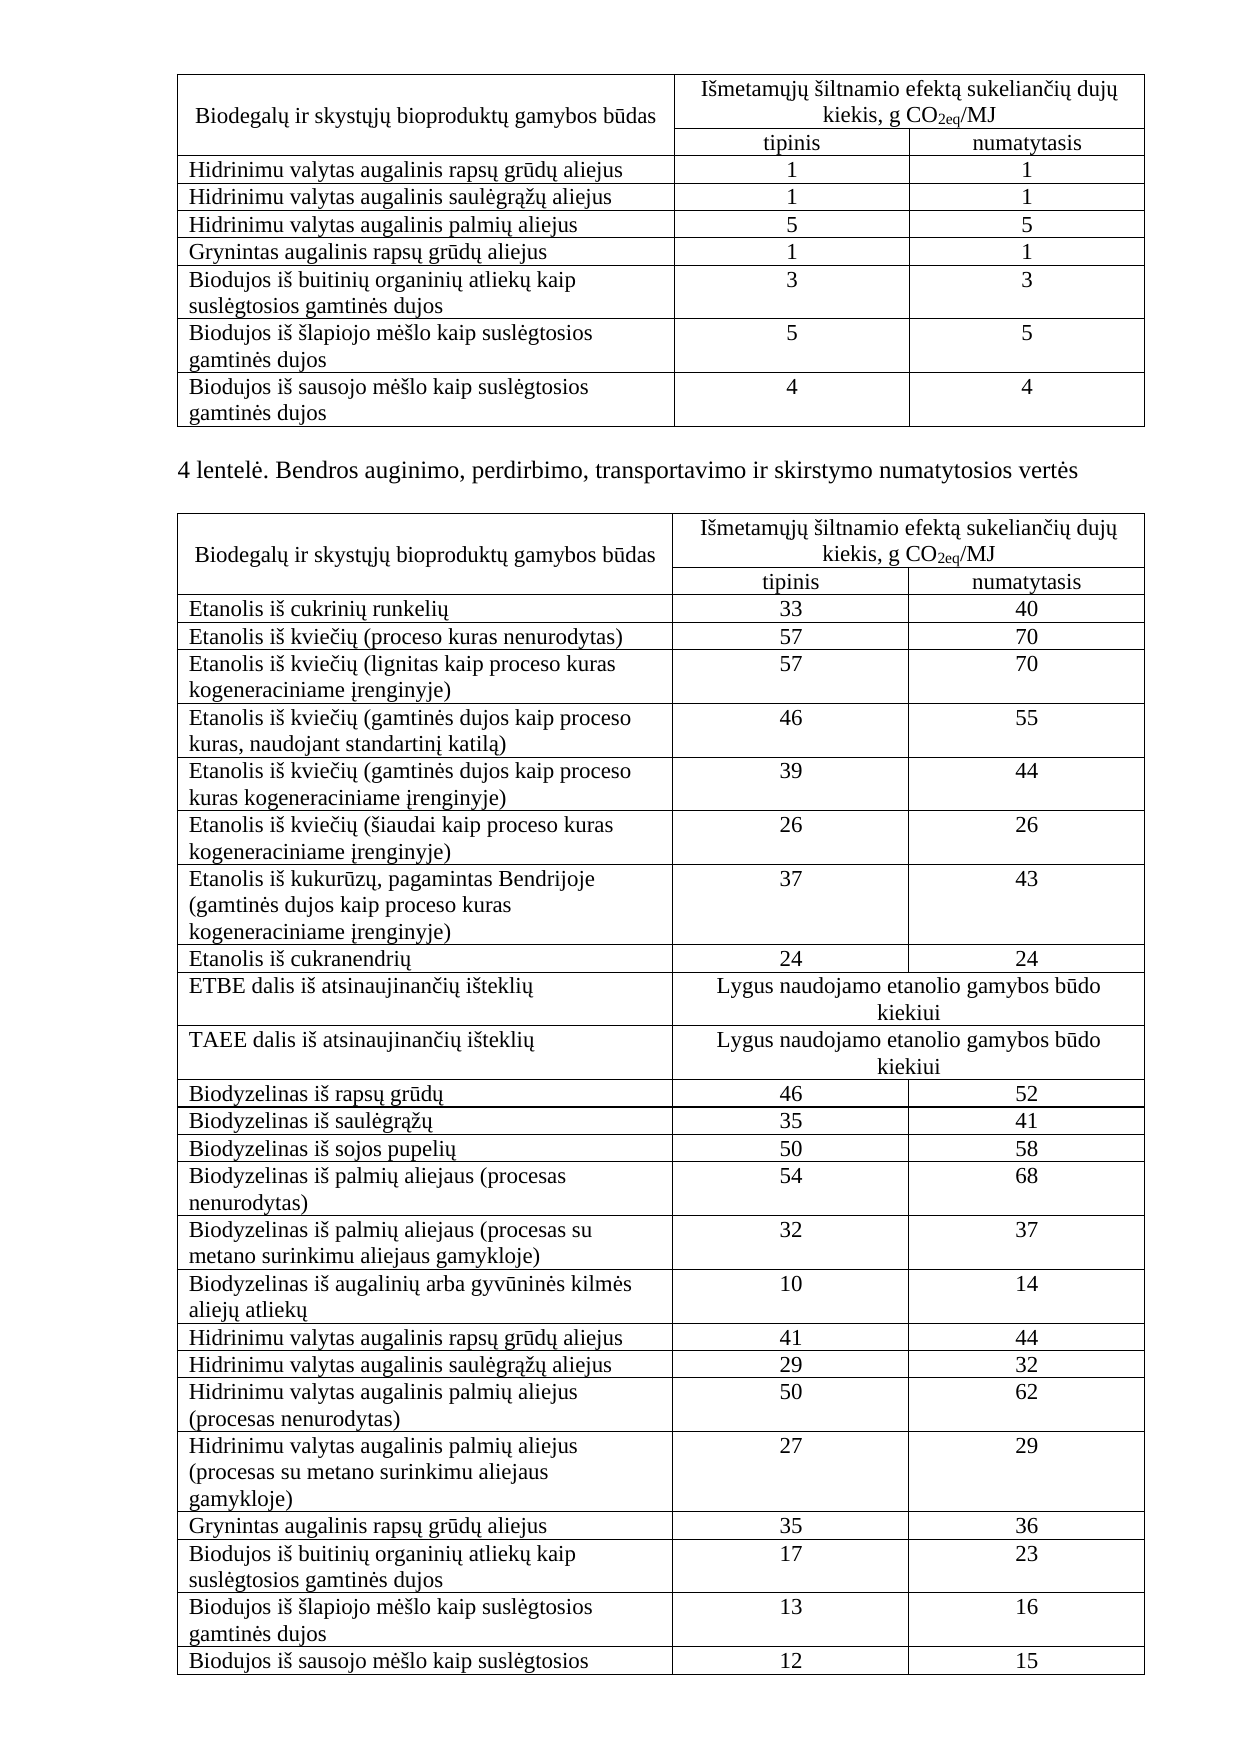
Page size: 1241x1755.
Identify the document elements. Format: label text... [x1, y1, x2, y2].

table_cell Biodyzelinas iš augalinių arba gyvūninės kilmės aliejų atliekų [178, 1270, 672, 1322]
table_cell 35 [673, 1512, 908, 1538]
table_cell 70 [909, 623, 1144, 649]
table_cell 52 [909, 1080, 1144, 1106]
table_cell Etanolis iš kviečių (lignitas kaip proceso kuras kogeneraciniame įrenginyje) [178, 650, 672, 703]
table_cell Hidrinimu valytas augalinis saulėgrąžų aliejus [178, 184, 674, 210]
table_cell 24 [909, 945, 1144, 972]
table_cell numatytasis [909, 568, 1144, 594]
table_cell tipinis [673, 568, 908, 594]
table_cell 54 [673, 1162, 908, 1215]
table_cell TAEE dalis iš atsinaujinančių išteklių [178, 1026, 672, 1079]
table_cell 70 [909, 650, 1144, 703]
table_cell 57 [673, 650, 908, 703]
table_cell Hidrinimu valytas augalinis palmių aliejus (procesas nenurodytas) [178, 1378, 672, 1431]
table_cell 1 [675, 238, 909, 264]
table_cell Etanolis iš kviečių (gamtinės dujos kaip proceso kuras, naudojant standartinį katilą) [178, 704, 672, 757]
table_cell 1 [675, 184, 909, 210]
table_header Išmetamųjų šiltnamio efektą sukeliančių dujų kiekis, g CO2eq/MJ [673, 514, 1144, 567]
table_cell 26 [909, 811, 1144, 864]
table_cell Biodyzelinas iš palmių aliejaus (procesas nenurodytas) [178, 1162, 672, 1215]
table_cell 32 [673, 1216, 908, 1269]
table_cell Hidrinimu valytas augalinis palmių aliejus [178, 211, 674, 237]
table_cell 62 [909, 1378, 1144, 1431]
table_cell 12 [673, 1647, 908, 1673]
table_cell 5 [675, 211, 909, 237]
table_cell Grynintas augalinis rapsų grūdų aliejus [178, 1512, 672, 1538]
table_cell 24 [673, 945, 908, 972]
table_cell 33 [673, 595, 908, 622]
table_cell 46 [673, 1080, 908, 1106]
table_cell Etanolis iš kviečių (proceso kuras nenurodytas) [178, 623, 672, 649]
table_cell 1 [910, 156, 1144, 182]
table_cell Biodujos iš buitinių organinių atliekų kaip suslėgtosios gamtinės dujos [178, 1540, 672, 1592]
table_cell Biodyzelinas iš palmių aliejaus (procesas su metano surinkimu aliejaus gamykloje) [178, 1216, 672, 1269]
table_cell 26 [673, 811, 908, 864]
table_header Biodegalų ir skystųjų bioproduktų gamybos būdas [178, 75, 674, 155]
table_cell 57 [673, 623, 908, 649]
table_cell 36 [909, 1512, 1144, 1538]
table_cell 44 [909, 1324, 1144, 1350]
table_header Biodegalų ir skystųjų bioproduktų gamybos būdas [178, 514, 672, 594]
table_cell Etanolis iš kukurūzų, pagamintas Bendrijoje (gamtinės dujos kaip proceso kuras kogeneraciniame įrenginyje) [178, 865, 672, 944]
table_cell 15 [909, 1647, 1144, 1673]
table_cell 13 [673, 1593, 908, 1646]
table_cell Hidrinimu valytas augalinis rapsų grūdų aliejus [178, 156, 674, 182]
table_cell 58 [909, 1135, 1144, 1161]
table_cell 50 [673, 1378, 908, 1431]
table_cell Lygus naudojamo etanolio gamybos būdo kiekiui [673, 973, 1144, 1025]
table_cell Hidrinimu valytas augalinis saulėgrąžų aliejus [178, 1351, 672, 1377]
table_cell numatytasis [910, 129, 1144, 155]
table_cell Biodujos iš šlapiojo mėšlo kaip suslėgtosios gamtinės dujos [178, 1593, 672, 1646]
table_cell 43 [909, 865, 1144, 944]
text 4 lentelė. Bendros auginimo, perdirbimo, transportavimo ir skirstymo numatytosios vertės [177, 456, 1098, 484]
table_cell 55 [909, 704, 1144, 757]
table_cell 1 [910, 184, 1144, 210]
table_cell Lygus naudojamo etanolio gamybos būdo kiekiui [673, 1026, 1144, 1079]
table_cell Biodujos iš buitinių organinių atliekų kaip suslėgtosios gamtinės dujos [178, 266, 674, 318]
table_cell tipinis [675, 129, 909, 155]
table_cell 23 [909, 1540, 1144, 1592]
table_cell 3 [910, 266, 1144, 318]
table_cell 27 [673, 1432, 908, 1511]
table_cell 41 [673, 1324, 908, 1350]
table_cell Etanolis iš cukranendrių [178, 945, 672, 972]
table_cell 68 [909, 1162, 1144, 1215]
table_cell Biodujos iš šlapiojo mėšlo kaip suslėgtosios gamtinės dujos [178, 319, 674, 372]
table_cell 37 [673, 865, 908, 944]
table_cell 14 [909, 1270, 1144, 1322]
table_cell 40 [909, 595, 1144, 622]
table_cell 5 [910, 319, 1144, 372]
table_cell 1 [910, 238, 1144, 264]
table_cell 37 [909, 1216, 1144, 1269]
table_cell 50 [673, 1135, 908, 1161]
table_cell Biodyzelinas iš saulėgrąžų [178, 1108, 672, 1134]
table_cell 46 [673, 704, 908, 757]
table_cell 10 [673, 1270, 908, 1322]
table_cell 1 [675, 156, 909, 182]
table_cell 39 [673, 758, 908, 810]
table_cell Biodujos iš sausojo mėšlo kaip suslėgtosios gamtinės dujos [178, 373, 674, 426]
table_cell 32 [909, 1351, 1144, 1377]
table_cell 3 [675, 266, 909, 318]
table_cell Hidrinimu valytas augalinis palmių aliejus (procesas su metano surinkimu aliejaus gamykloje) [178, 1432, 672, 1511]
table_cell Biodujos iš sausojo mėšlo kaip suslėgtosios [178, 1647, 672, 1673]
table_header Išmetamųjų šiltnamio efektą sukeliančių dujų kiekis, g CO2eq/MJ [675, 75, 1144, 128]
table_cell 44 [909, 758, 1144, 810]
table_cell ETBE dalis iš atsinaujinančių išteklių [178, 973, 672, 1025]
table_cell 29 [673, 1351, 908, 1377]
table_cell 29 [909, 1432, 1144, 1511]
table_cell Biodyzelinas iš rapsų grūdų [178, 1080, 672, 1106]
table_cell 16 [909, 1593, 1144, 1646]
table_cell 35 [673, 1108, 908, 1134]
table_cell Hidrinimu valytas augalinis rapsų grūdų aliejus [178, 1324, 672, 1350]
table_cell Etanolis iš kviečių (šiaudai kaip proceso kuras kogeneraciniame įrenginyje) [178, 811, 672, 864]
table_cell 41 [909, 1108, 1144, 1134]
table_cell 4 [910, 373, 1144, 426]
table_cell 17 [673, 1540, 908, 1592]
table_cell 4 [675, 373, 909, 426]
table_cell Etanolis iš kviečių (gamtinės dujos kaip proceso kuras kogeneraciniame įrenginyje) [178, 758, 672, 810]
table_cell 5 [675, 319, 909, 372]
table_cell Etanolis iš cukrinių runkelių [178, 595, 672, 622]
table_cell Biodyzelinas iš sojos pupelių [178, 1135, 672, 1161]
table_cell 5 [910, 211, 1144, 237]
table_cell Grynintas augalinis rapsų grūdų aliejus [178, 238, 674, 264]
